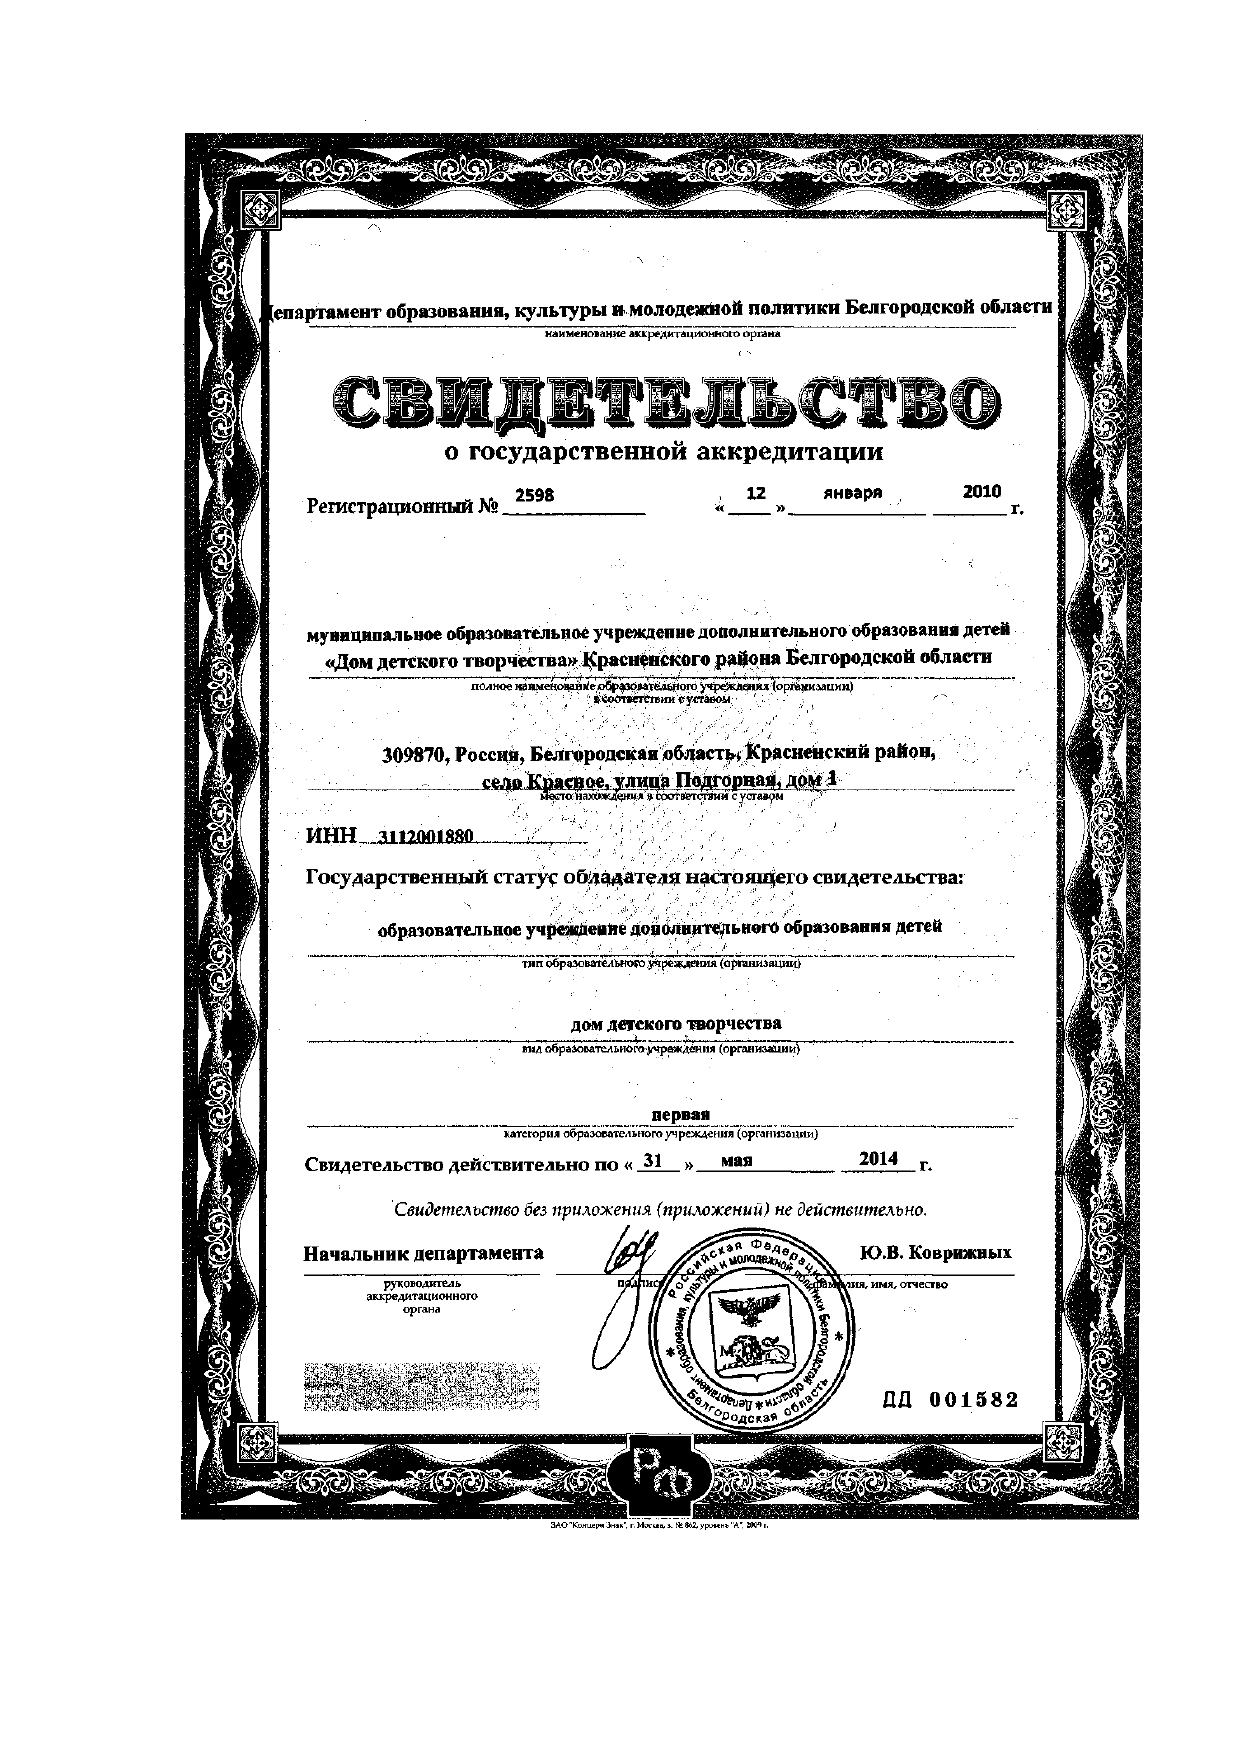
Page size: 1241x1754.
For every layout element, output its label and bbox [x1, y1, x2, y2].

picture [166, 120, 1155, 1543]
